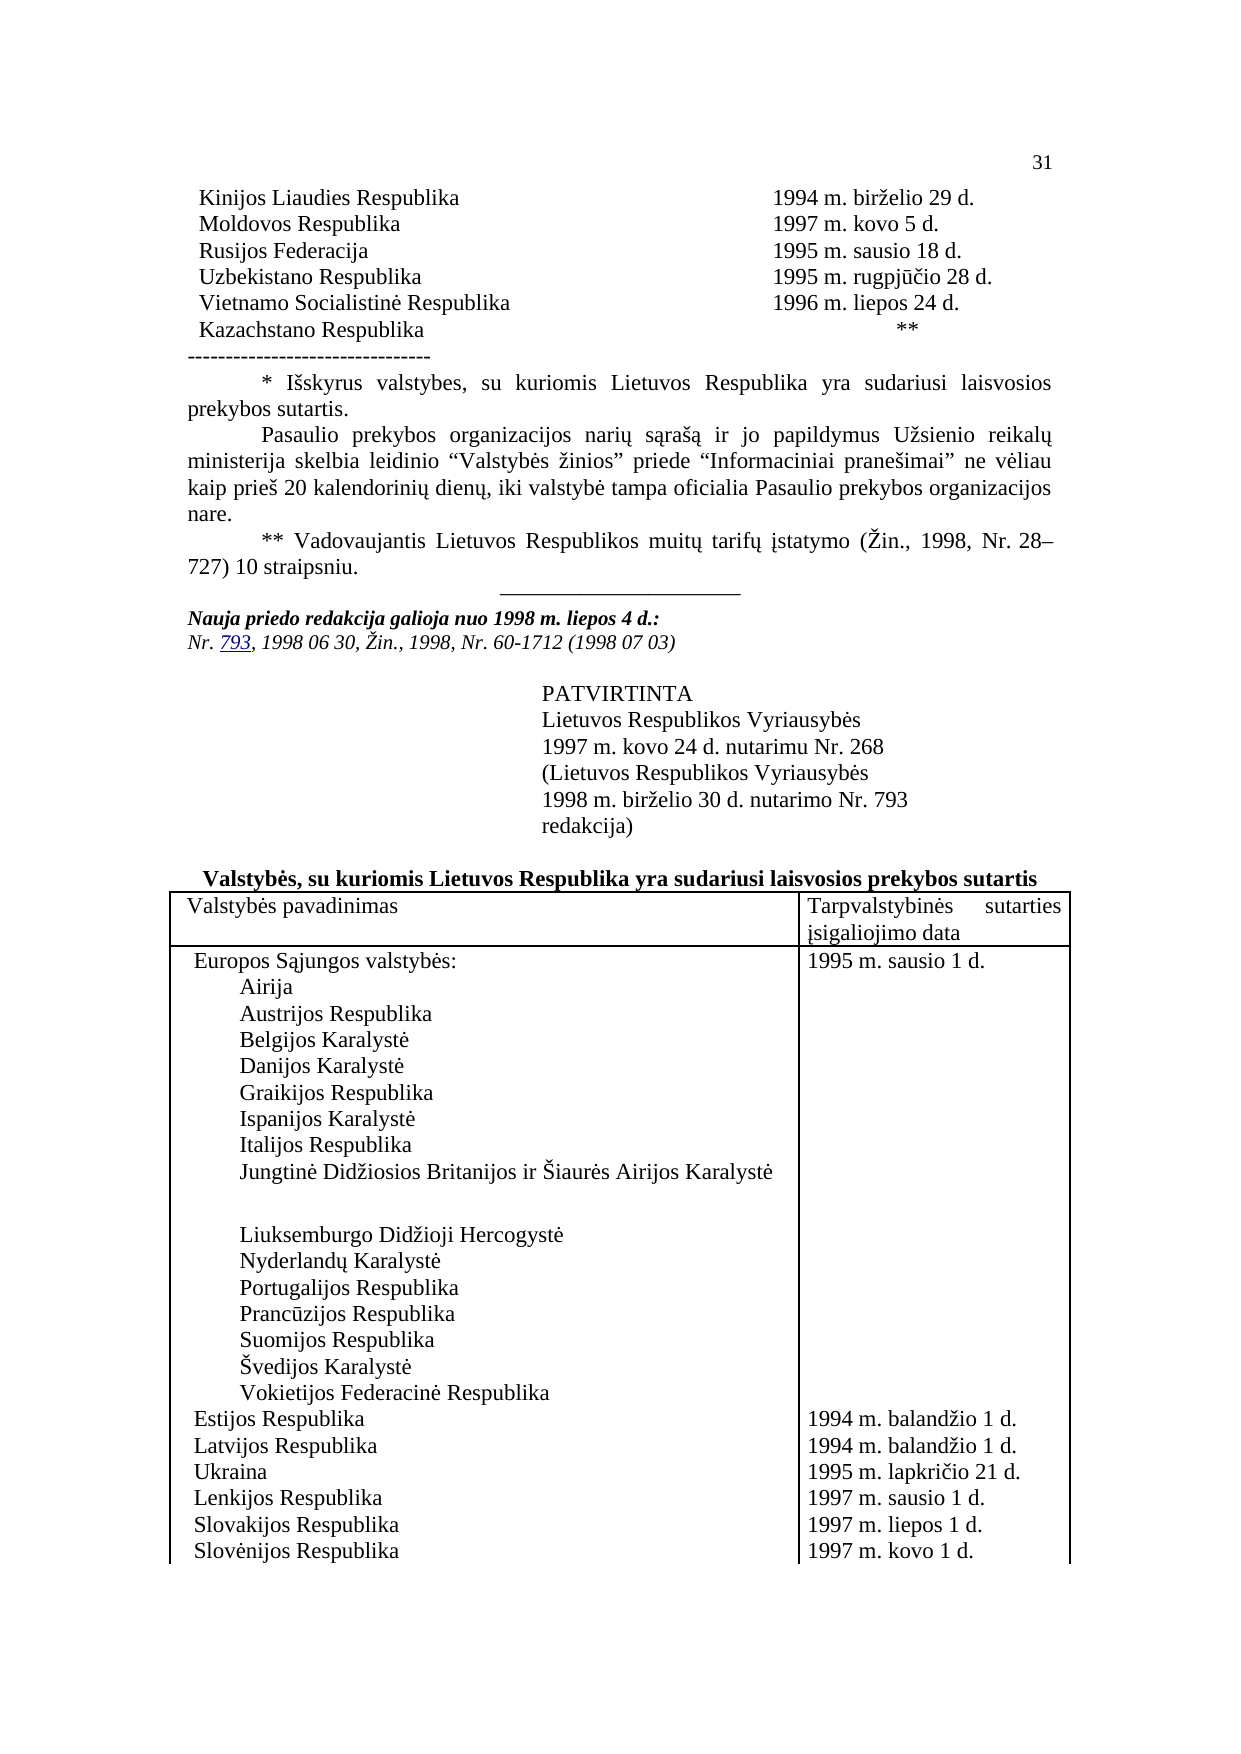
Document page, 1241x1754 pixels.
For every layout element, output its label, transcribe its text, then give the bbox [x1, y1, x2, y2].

table_cell Ukraina [171, 1458, 798, 1484]
table_cell [800, 1000, 1069, 1026]
table_cell Estijos Respublika [171, 1405, 798, 1432]
table_cell [800, 1326, 1069, 1353]
table_cell Švedijos Karalystė [171, 1353, 798, 1379]
text ** Vadovaujantis Lietuvos Respublikos muitų tarifų įstatymo (Žin., 1998, Nr. 28–727) 10 straipsniu. [187, 527, 1053, 579]
table_cell Kazachstano Respublika [187, 316, 671, 342]
text (Lietuvos Respublikos Vyriausybės [542, 759, 1053, 786]
table_cell Vokietijos Federacinė Respublika [171, 1379, 798, 1405]
text Nr. 793, 1998 06 30, Žin., 1998, Nr. 60-1712 (1998 07 03) [187, 630, 1053, 654]
table_cell [800, 1221, 1069, 1247]
table_cell Kinijos Liaudies Respublika [187, 184, 671, 210]
table_cell ispanijos Karalystė [171, 1105, 798, 1131]
text Pasaulio prekybos organizacijos narių sąrašą ir jo papildymus Užsienio reikalų ministerija skelbia leidinio “Valstybės žinios” priede “Informaciniai pranešimai” ne vėliau kaip prieš 20 kalendorinių dienų, iki valstybė tampa oficialia Pasaulio prekybos organizacijos nare. [187, 421, 1053, 527]
table_cell Liuksemburgo Didžioji Hercogystė [171, 1221, 798, 1247]
table_cell Portugalijos Respublika [171, 1274, 798, 1300]
text 1998 m. birželio 30 d. nutarimo Nr. 793 [542, 786, 1053, 812]
table_cell [800, 1026, 1069, 1052]
table_cell 1995 m. sausio 1 d. [800, 947, 1069, 973]
table_cell 1997 m. kovo 5 d. [671, 210, 1143, 237]
table_cell 1994 m. birželio 29 d. [671, 184, 1143, 210]
table_cell Europos sąjungos valstybės: [171, 947, 798, 973]
table_cell ** [671, 316, 1143, 342]
table_cell Airija [171, 973, 798, 999]
table_cell Jungtinė Didžiosios Britanijos ir šiaurės Airijos karalystė [171, 1158, 798, 1221]
text 1997 m. kovo 24 d. nutarimu Nr. 268 [542, 733, 1053, 759]
table_cell Vietnamo Socialistinė Respublika [187, 290, 671, 316]
table_cell Moldovos Respublika [187, 210, 671, 237]
table_cell Prancūzijos Respublika [171, 1300, 798, 1326]
table_cell 1996 m. liepos 24 d. [671, 290, 1143, 316]
table_cell 1995 m. rugpjūčio 28 d. [671, 263, 1143, 289]
table_cell Graikijos respublika [171, 1079, 798, 1105]
table_cell Danijos karalystė [171, 1052, 798, 1079]
table_cell [800, 1379, 1069, 1405]
table_cell 1997 m. liepos 1 d. [800, 1511, 1069, 1537]
table_cell [800, 1353, 1069, 1379]
table_cell Slovėnijos Respublika [171, 1537, 798, 1563]
table_cell [800, 1300, 1069, 1326]
table_cell [800, 1079, 1069, 1105]
table_cell [800, 1158, 1069, 1221]
table_cell 1995 m. lapkričio 21 d. [800, 1458, 1069, 1484]
table_cell [800, 1247, 1069, 1274]
table_cell 1995 m. sausio 18 d. [671, 237, 1143, 263]
table_cell Austrijos respublika [171, 1000, 798, 1026]
table_cell 1994 m. balandžio 1 d. [800, 1432, 1069, 1458]
table_cell Belgijos Karalystė [171, 1026, 798, 1052]
table_cell Italijos respublika [171, 1131, 798, 1158]
table_cell [800, 1131, 1069, 1158]
table_cell 1994 m. balandžio 1 d. [800, 1405, 1069, 1432]
table_cell Uzbekistano Respublika [187, 263, 671, 289]
text PATVIRTINTA [542, 680, 1053, 707]
text ––––––––––––––––––––– [187, 579, 1053, 606]
text redakcija) [542, 812, 1053, 838]
table_cell [800, 1274, 1069, 1300]
text Valstybės, su kuriomis Lietuvos Respublika yra sudariusi laisvosios prekybos sutartis [187, 865, 1053, 891]
table_cell [800, 973, 1069, 999]
table_cell Suomijos Respublika [171, 1326, 798, 1353]
text -------------------------------- [187, 342, 1053, 368]
table_cell Rusijos Federacija [187, 237, 671, 263]
table_header Tarpvalstybinės sutarties įsigaliojimo data [800, 893, 1069, 945]
table_cell [800, 1052, 1069, 1079]
table_cell 1997 m. kovo 1 d. [800, 1537, 1069, 1563]
table_cell Latvijos Respublika [171, 1432, 798, 1458]
table_cell Lenkijos Respublika [171, 1485, 798, 1511]
table_cell 1997 m. sausio 1 d. [800, 1485, 1069, 1511]
table_cell Nyderlandų karalystė [171, 1247, 798, 1274]
text Nauja priedo redakcija galioja nuo 1998 m. liepos 4 d.: [187, 606, 1053, 630]
text Lietuvos Respublikos Vyriausybės [542, 707, 1053, 733]
table_header valstybės pavadinimas [171, 893, 798, 945]
text * Išskyrus valstybes, su kuriomis Lietuvos Respublika yra sudariusi laisvosios prekybos sutartis. [187, 368, 1053, 421]
table_cell Slovakijos Respublika [171, 1511, 798, 1537]
table_cell [800, 1105, 1069, 1131]
